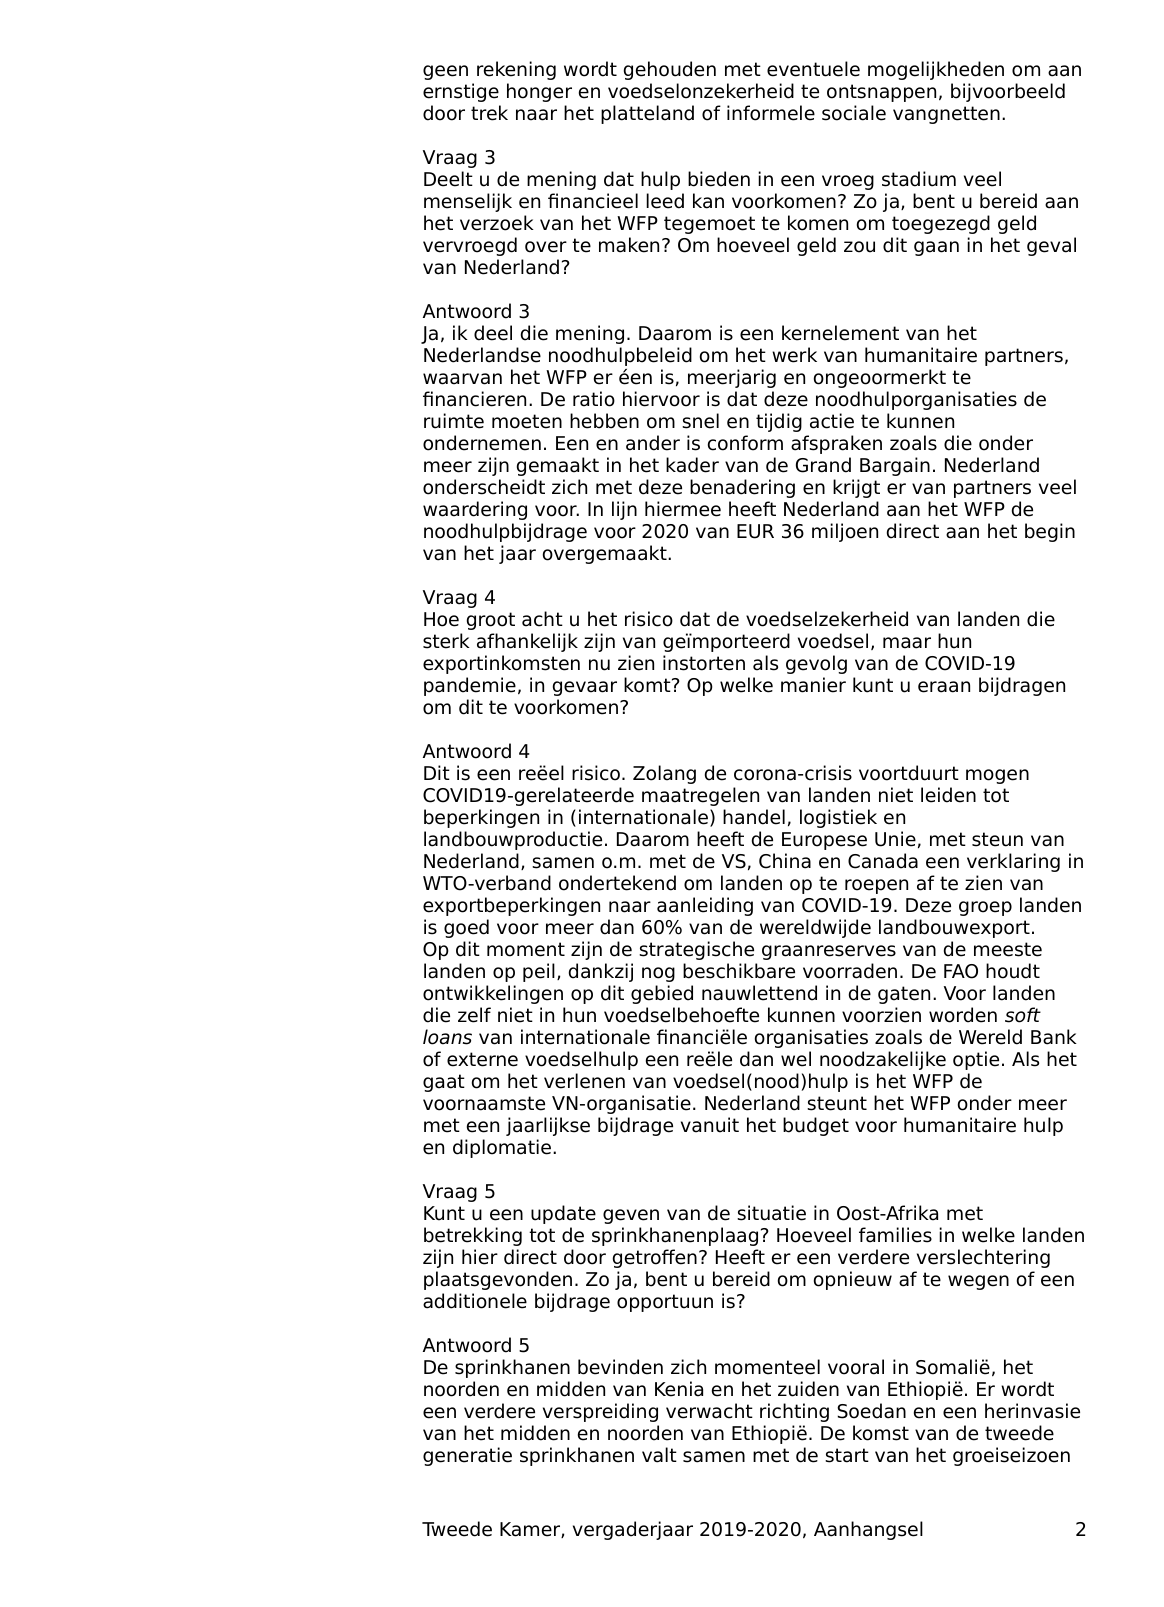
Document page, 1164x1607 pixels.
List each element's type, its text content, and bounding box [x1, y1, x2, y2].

text Vraag 5 [422, 1181, 1087, 1203]
text Vraag 3 [422, 147, 1087, 169]
text De sprinkhanen bevinden zich momenteel vooral in Somalië, het noorden en midden van Kenia en het zuiden van Ethiopië. Er wordt een verdere verspreiding verwacht richting Soedan en een herinvasie van het midden en noorden van Ethiopië. De komst van de tweede generatie sprinkhanen valt samen met de start van het groeiseizoen [422, 1357, 1087, 1467]
text Antwoord 4 [422, 741, 1087, 763]
text Antwoord 5 [422, 1335, 1087, 1357]
text Vraag 4 [422, 587, 1087, 609]
text Kunt u een update geven van de situatie in Oost-Afrika met betrekking tot de sprinkhanenplaag? Hoeveel families in welke landen zijn hier direct door getroffen? Heeft er een verdere verslechtering plaatsgevonden. Zo ja, bent u bereid om opnieuw af te wegen of een additionele bijdrage opportuun is? [422, 1203, 1087, 1313]
text geen rekening wordt gehouden met eventuele mogelijkheden om aan ernstige honger en voedselonzekerheid te ontsnappen, bijvoorbeeld door trek naar het platteland of informele sociale vangnetten. [422, 59, 1087, 125]
text Antwoord 3 [422, 301, 1087, 323]
text Dit is een reëel risico. Zolang de corona-crisis voortduurt mogen COVID19-gerelateerde maatregelen van landen niet leiden tot beperkingen in (internationale) handel, logistiek en landbouwproductie. Daarom heeft de Europese Unie, met steun van Nederland, samen o.m. met de VS, China en Canada een verklaring in WTO-verband ondertekend om landen op te roepen af te zien van exportbeperkingen naar aanleiding van COVID-19. Deze groep landen is goed voor meer dan 60% van de wereldwijde landbouwexport. [422, 763, 1087, 939]
text Ja, ik deel die mening. Daarom is een kernelement van het Nederlandse noodhulpbeleid om het werk van humanitaire partners, waarvan het WFP er éen is, meerjarig en ongeoormerkt te financieren. De ratio hiervoor is dat deze noodhulporganisaties de ruimte moeten hebben om snel en tijdig actie te kunnen ondernemen. Een en ander is conform afspraken zoals die onder meer zijn gemaakt in het kader van de Grand Bargain. Nederland onderscheidt zich met deze benadering en krijgt er van partners veel waardering voor. In lijn hiermee heeft Nederland aan het WFP de noodhulpbijdrage voor 2020 van EUR 36 miljoen direct aan het begin van het jaar overgemaakt. [422, 323, 1087, 565]
text Deelt u de mening dat hulp bieden in een vroeg stadium veel menselijk en financieel leed kan voorkomen? Zo ja, bent u bereid aan het verzoek van het WFP tegemoet te komen om toegezegd geld vervroegd over te maken? Om hoeveel geld zou dit gaan in het geval van Nederland? [422, 169, 1087, 279]
text Hoe groot acht u het risico dat de voedselzekerheid van landen die sterk afhankelijk zijn van geïmporteerd voedsel, maar hun exportinkomsten nu zien instorten als gevolg van de COVID-19 pandemie, in gevaar komt? Op welke manier kunt u eraan bijdragen om dit te voorkomen? [422, 609, 1087, 719]
text Op dit moment zijn de strategische graanreserves van de meeste landen op peil, dankzij nog beschikbare voorraden. De FAO houdt ontwikkelingen op dit gebied nauwlettend in de gaten. Voor landen die zelf niet in hun voedselbehoefte kunnen voorzien worden soft loans van internationale financiële organisaties zoals de Wereld Bank of externe voedselhulp een reële dan wel noodzakelijke optie. Als het gaat om het verlenen van voedsel(nood)hulp is het WFP de voornaamste VN-organisatie. Nederland steunt het WFP onder meer met een jaarlijkse bijdrage vanuit het budget voor humanitaire hulp en diplomatie. [422, 939, 1087, 1159]
